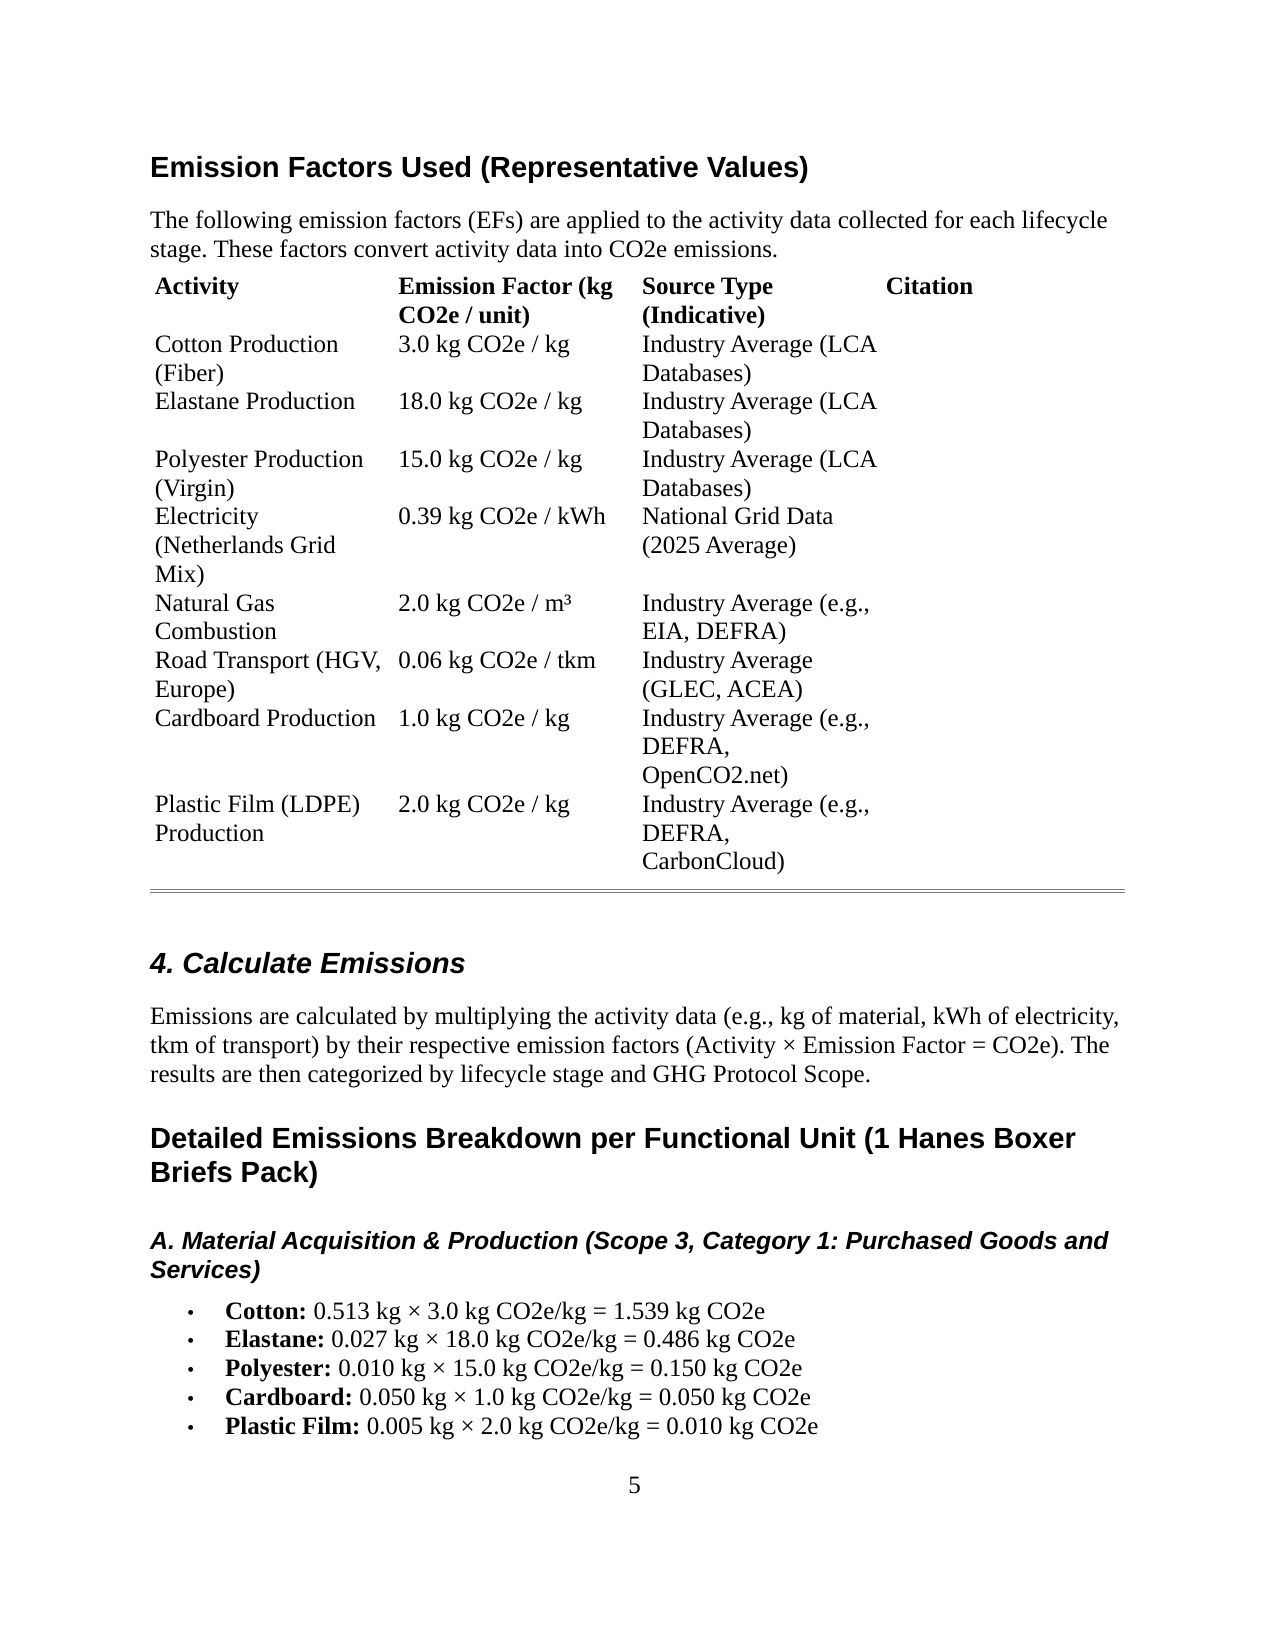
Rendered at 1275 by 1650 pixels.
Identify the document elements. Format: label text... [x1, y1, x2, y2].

table_cell 15.0 kg CO2e / kg [394, 444, 637, 501]
table_cell Industry Average (e.g., DEFRA, OpenCO2.net) [638, 703, 881, 789]
table_header Emission Factor (kg CO2e / unit) [394, 271, 637, 329]
table_cell 18.0 kg CO2e / kg [394, 386, 637, 444]
table_cell Plastic Film (LDPE) Production [150, 789, 394, 875]
table_cell Industry Average (e.g., DEFRA, CarbonCloud) [638, 789, 881, 875]
table_cell [881, 789, 1125, 875]
table_cell 1.0 kg CO2e / kg [394, 703, 637, 789]
table_cell Cardboard Production [150, 703, 394, 789]
table_cell Industry Average (LCA Databases) [638, 329, 881, 386]
table_cell 0.39 kg CO2e / kWh [394, 501, 637, 588]
subtitle 4. Calculate Emissions [150, 946, 1125, 980]
table_cell Natural Gas Combustion [150, 588, 394, 645]
table_cell 0.06 kg CO2e / tkm [394, 645, 637, 703]
list Cotton: 0.513 kg × 3.0 kg CO2e/kg = 1.539 kg CO2e [187, 1296, 1125, 1324]
table_cell 2.0 kg CO2e / kg [394, 789, 637, 875]
table_cell Industry Average (LCA Databases) [638, 386, 881, 444]
table_header Activity [150, 271, 394, 329]
table_cell [881, 588, 1125, 645]
table_header Citation [881, 271, 1125, 329]
list Elastane: 0.027 kg × 18.0 kg CO2e/kg = 0.486 kg CO2e [187, 1324, 1125, 1353]
text Emissions are calculated by multiplying the activity data (e.g., kg of material, kWh of electricity, tkm of transport) by their respective emission factors (Activity × Emission Factor = CO2e). The results are then categorized by lifecycle stage and GHG Protocol Scope. [150, 1001, 1125, 1088]
table_cell Industry Average (GLEC, ACEA) [638, 645, 881, 703]
table_cell Electricity (Netherlands Grid Mix) [150, 501, 394, 588]
table_cell [881, 645, 1125, 703]
list Polyester: 0.010 kg × 15.0 kg CO2e/kg = 0.150 kg CO2e [187, 1353, 1125, 1382]
subtitle A. Material Acquisition & Production (Scope 3, Category 1: Purchased Goods and Services) [150, 1226, 1125, 1283]
text The following emission factors (EFs) are applied to the activity data collected for each lifecycle stage. These factors convert activity data into CO2e emissions. [150, 205, 1125, 262]
table_cell 3.0 kg CO2e / kg [394, 329, 637, 386]
table_cell 2.0 kg CO2e / m³ [394, 588, 637, 645]
table_cell [881, 386, 1125, 444]
table_cell National Grid Data (2025 Average) [638, 501, 881, 588]
table_cell Elastane Production [150, 386, 394, 444]
table_header Source Type (Indicative) [638, 271, 881, 329]
subtitle Emission Factors Used (Representative Values) [150, 150, 1125, 183]
table_cell Road Transport (HGV, Europe) [150, 645, 394, 703]
table_cell Cotton Production (Fiber) [150, 329, 394, 386]
table_cell [881, 501, 1125, 588]
subtitle Detailed Emissions Breakdown per Functional Unit (1 Hanes Boxer Briefs Pack) [150, 1122, 1125, 1189]
table_cell Industry Average (e.g., EIA, DEFRA) [638, 588, 881, 645]
table_cell [881, 329, 1125, 386]
table_cell [881, 703, 1125, 789]
table_cell Polyester Production (Virgin) [150, 444, 394, 501]
table_cell Industry Average (LCA Databases) [638, 444, 881, 501]
list Cardboard: 0.050 kg × 1.0 kg CO2e/kg = 0.050 kg CO2e [187, 1382, 1125, 1411]
list Plastic Film: 0.005 kg × 2.0 kg CO2e/kg = 0.010 kg CO2e [187, 1411, 1125, 1439]
table_cell [881, 444, 1125, 501]
